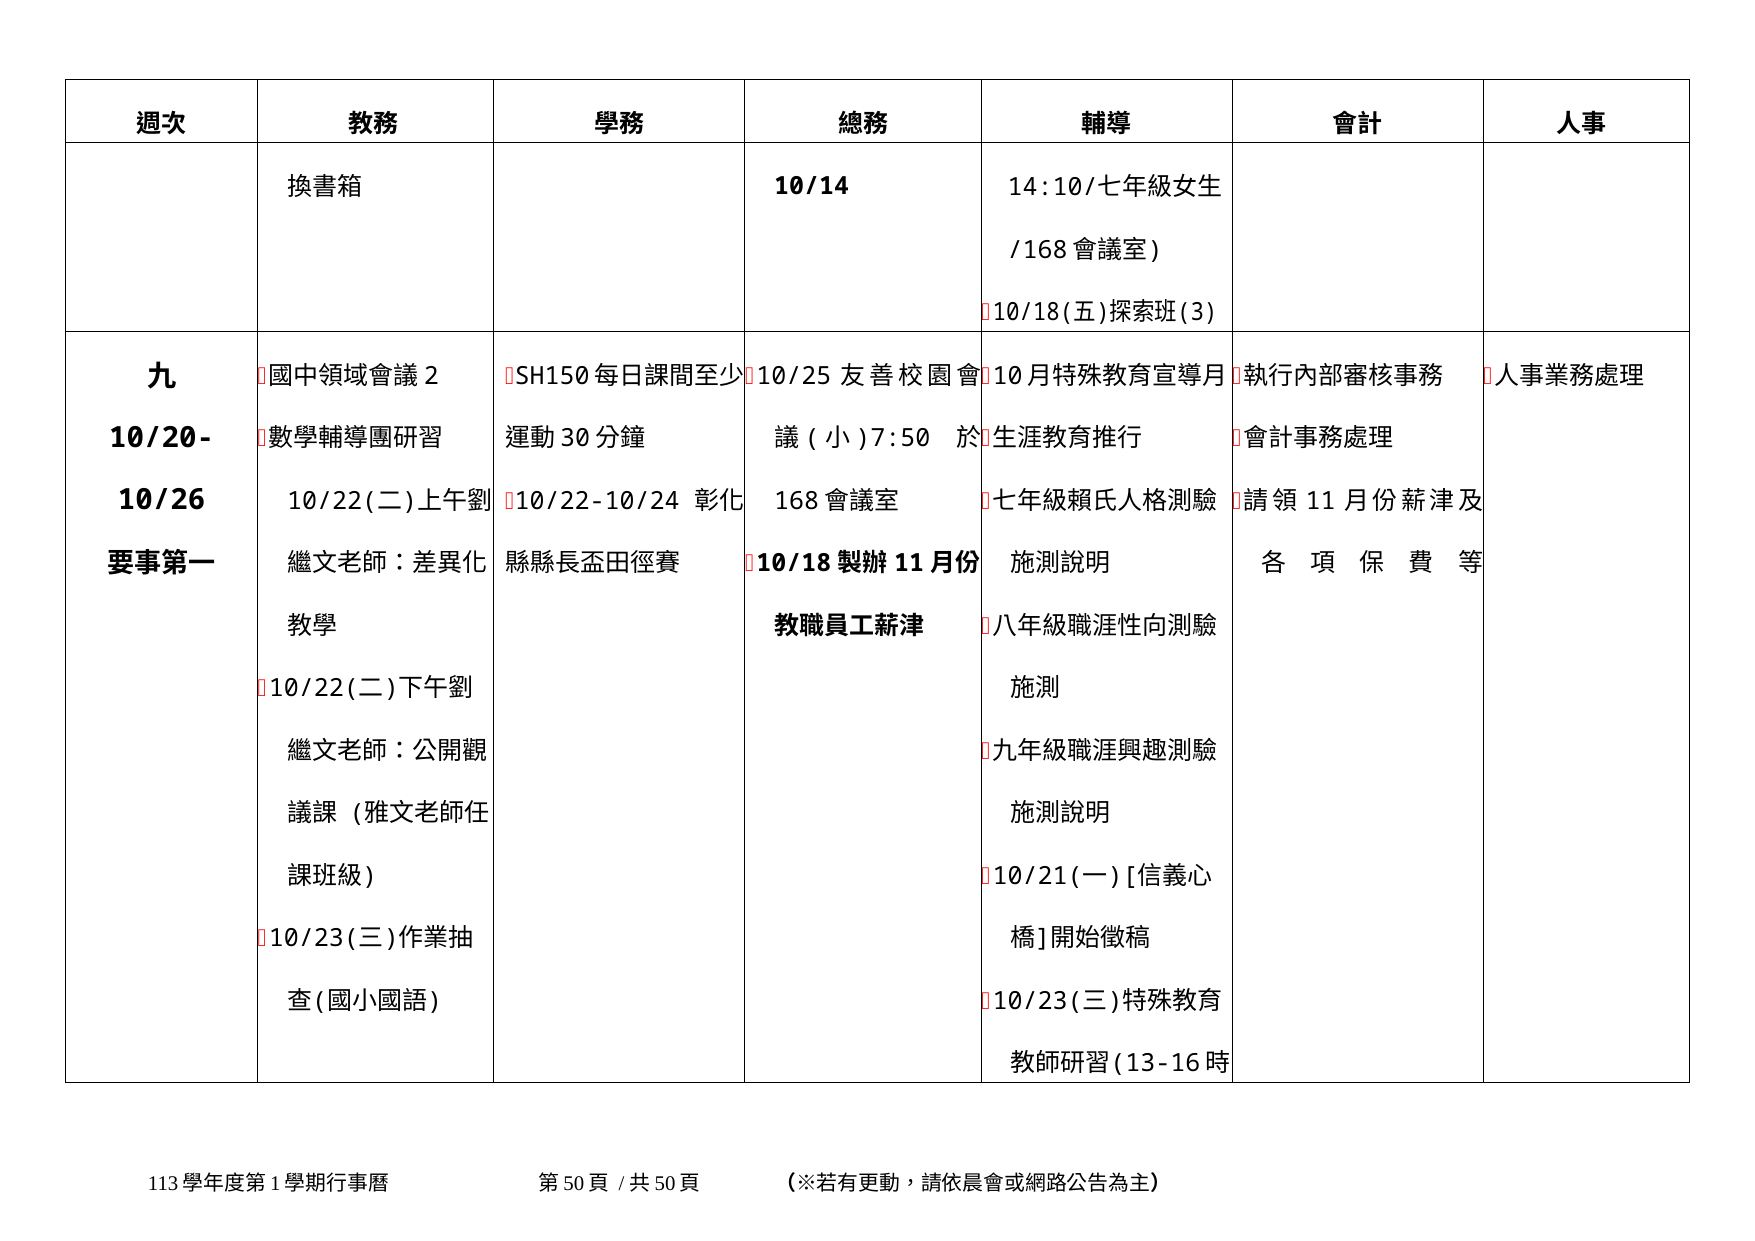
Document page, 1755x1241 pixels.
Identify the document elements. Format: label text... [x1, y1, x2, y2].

table_cell [1484, 143, 1689, 331]
table_cell [494, 143, 744, 331]
table_cell 國中領域會議2 數學輔導團研習10/22(二)上午劉繼文老師：差異化教學 10/22(二)下午劉繼文老師：公開觀議課 (雅文老師任課班級) 10/23(三)作業抽查(國小國語) [258, 332, 493, 1082]
table_header 教務 [258, 80, 493, 142]
table_header 總務 [745, 80, 981, 142]
table_cell 10/25友善校園會議(小)7:50 於168會議室 10/18製辦11月份教職員工薪津 [745, 332, 981, 1082]
table_cell 國小學年暨領域會議2 10/16-10/18彰化縣 113 年度國民小學英語團體朗讀比賽 10/17(四)-10/18 (五)國中第1次定期評量 10/18(五)國小交換書箱 [258, 143, 493, 331]
table_cell 九 10/20-10/26 要事第一 [66, 332, 257, 1082]
table_header 學務 [494, 80, 744, 142]
table_cell 人事業務處理 [1484, 332, 1689, 1082]
table_cell [66, 143, 257, 331]
table_header 人事 [1484, 80, 1689, 142]
table_cell SH150每日課間至少運動30分鐘 10/22-10/24 彰化縣縣長盃田徑賽 [494, 332, 744, 1082]
table_header 輔導 [982, 80, 1232, 142]
table_cell 14:10/七年級女生/168會議室) 10/18(五)探索班(3) [982, 143, 1232, 331]
table_cell 10/14 [745, 143, 981, 331]
table_cell [1233, 143, 1483, 331]
table_cell 10月特殊教育宣導月 生涯教育推行 七年級賴氏人格測驗施測說明 八年級職涯性向測驗施測 九年級職涯興趣測驗施測說明 10/21(一)[信義心橋]開始徵稿 10/23(三)特殊教育教師研習(13-16時/168會議室) 10/23(三)技藝班(7) 10/25(五)探索班(4) 家庭教育訪視(10/21-10/31) [982, 332, 1232, 1082]
table_cell 執行內部審核事務 會計事務處理 請領11月份薪津及各項保費等 [1233, 332, 1483, 1082]
table_header 會計 [1233, 80, 1483, 142]
table_header 週次 [66, 80, 257, 142]
